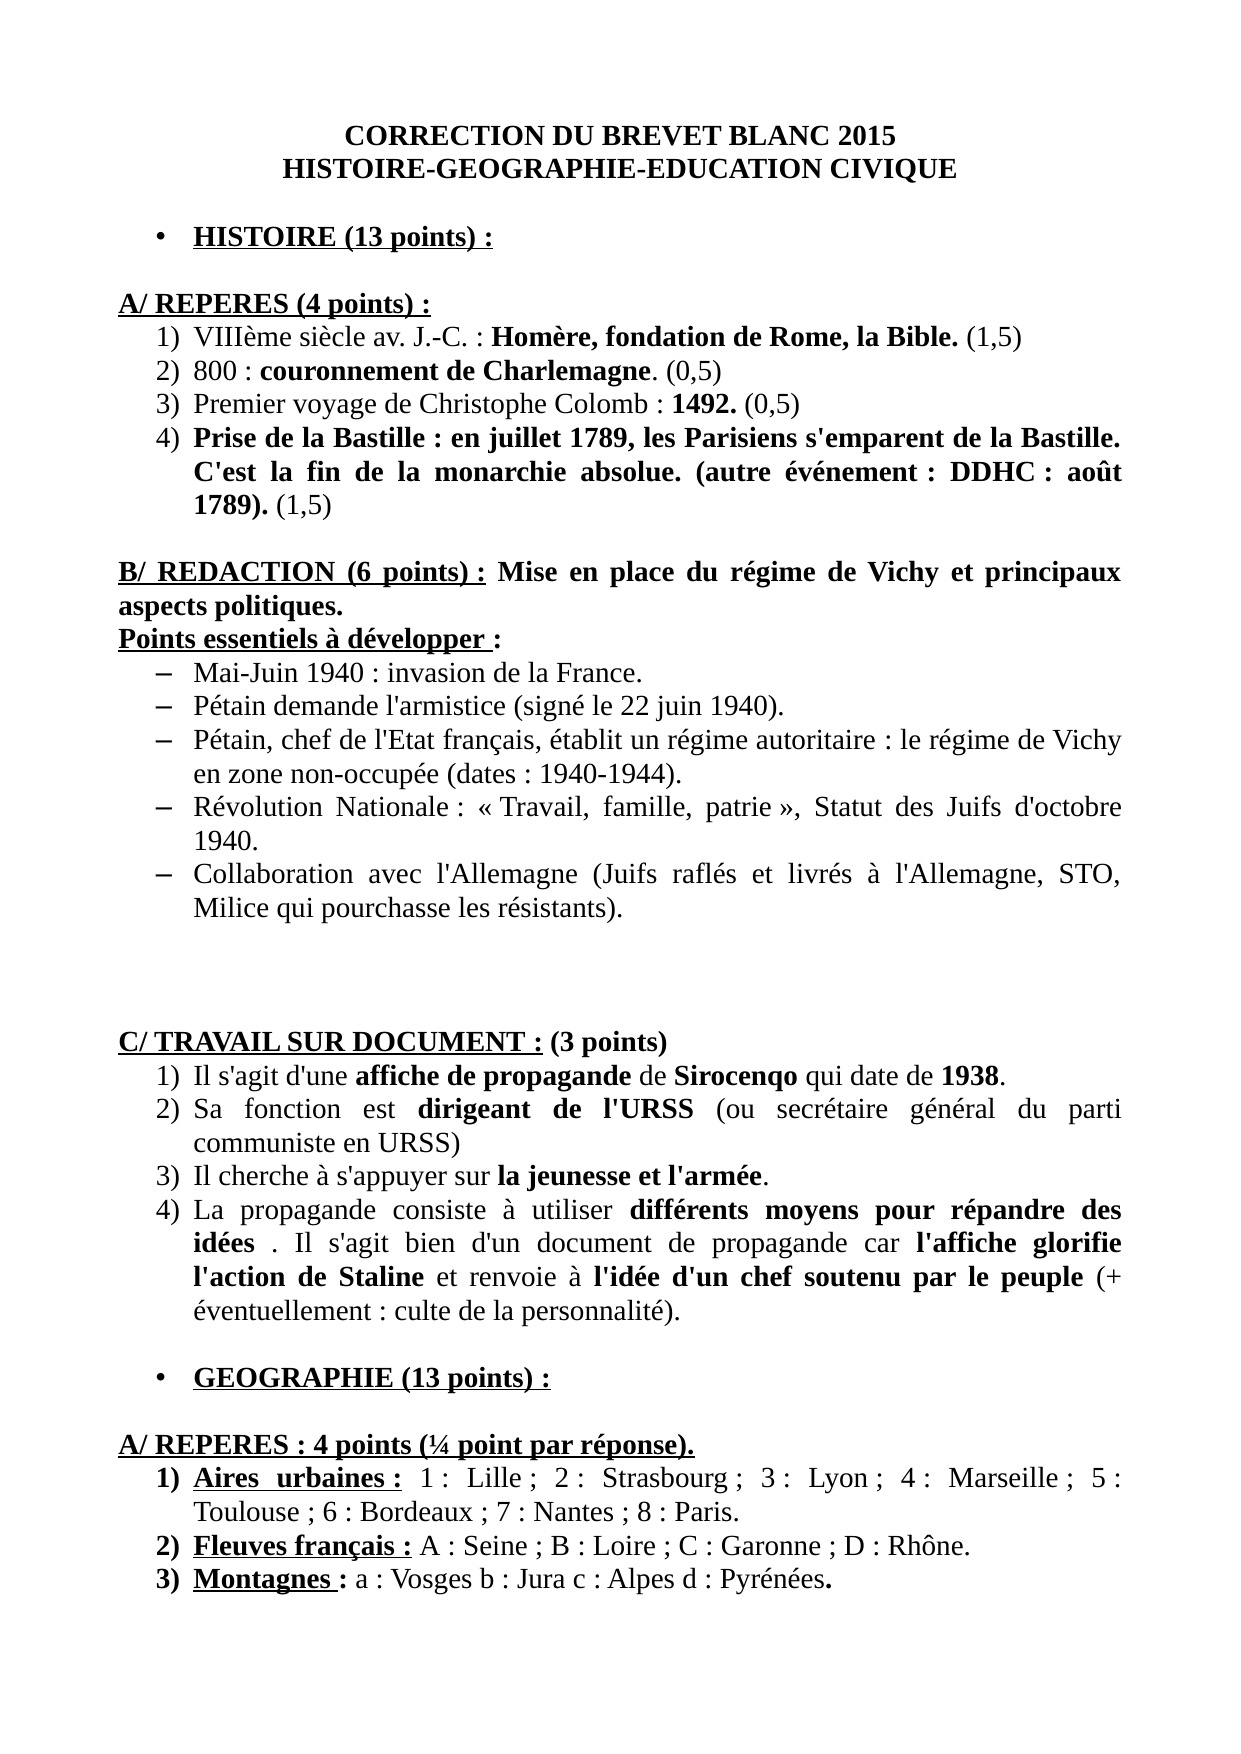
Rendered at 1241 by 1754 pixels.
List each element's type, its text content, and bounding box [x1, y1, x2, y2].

list Collaboration avec l'Allemagne (Juifs raflés et livrés à l'Allemagne, STO, Milice qui pourchasse les résistants). [156, 857, 1122, 924]
text A/ REPERES (4 points) : [118, 286, 1122, 319]
list Pétain demande l'armistice (signé le 22 juin 1940). [156, 688, 1122, 722]
list 800 : couronnement de Charlemagne. (0,5) [156, 353, 1122, 387]
list Révolution Nationale : « Travail, famille, patrie », Statut des Juifs d'octobre 1940. [156, 789, 1122, 857]
list Mai-Juin 1940 : invasion de la France. [156, 655, 1122, 688]
text HISTOIRE-GEOGRAPHIE-EDUCATION CIVIQUE [118, 152, 1122, 185]
list HISTOIRE (13 points) : [156, 219, 1122, 252]
list Fleuves français : A : Seine ; B : Loire ; C : Garonne ; D : Rhône. [156, 1528, 1122, 1561]
list Aires urbaines : 1 : Lille ; 2 : Strasbourg ; 3 : Lyon ; 4 : Marseille ; 5 : Toulouse ; 6 : Bordeaux ; 7 : Nantes ; 8 : Paris. [156, 1461, 1122, 1528]
text B/ REDACTION (6 points) : Mise en place du régime de Vichy et principaux aspects politiques. [118, 554, 1122, 621]
list Pétain, chef de l'Etat français, établit un régime autoritaire : le régime de Vichy en zone non-occupée (dates : 1940-1944). [156, 722, 1122, 789]
text CORRECTION DU BREVET BLANC 2015 [118, 118, 1122, 152]
list Sa fonction est dirigeant de l'URSS (ou secrétaire général du parti communiste en URSS) [156, 1091, 1122, 1158]
text A/ REPERES : 4 points (¼ point par réponse). [118, 1427, 1122, 1461]
list Il s'agit d'une affiche de propagande de Sirocenqo qui date de 1938. [156, 1058, 1122, 1091]
text Points essentiels à développer : [118, 621, 1122, 655]
list Premier voyage de Christophe Colomb : 1492. (0,5) [156, 387, 1122, 420]
list GEOGRAPHIE (13 points) : [156, 1360, 1122, 1393]
list La propagande consiste à utiliser différents moyens pour répandre des idées . Il s'agit bien d'un document de propagande car l'affiche glorifie l'action de Staline et renvoie à l'idée d'un chef soutenu par le peuple (+ éventuellement : culte de la personnalité). [156, 1192, 1122, 1326]
list VIIIème siècle av. J.-C. : Homère, fondation de Rome, la Bible. (1,5) [156, 319, 1122, 353]
list Prise de la Bastille : en juillet 1789, les Parisiens s'emparent de la Bastille. C'est la fin de la monarchie absolue. (autre événement : DDHC : août 1789). (1,5) [156, 420, 1122, 521]
text C/ TRAVAIL SUR DOCUMENT : (3 points) [118, 1024, 1122, 1058]
list Il cherche à s'appuyer sur la jeunesse et l'armée. [156, 1158, 1122, 1192]
list Montagnes : a : Vosges b : Jura c : Alpes d : Pyrénées. [156, 1561, 1122, 1595]
